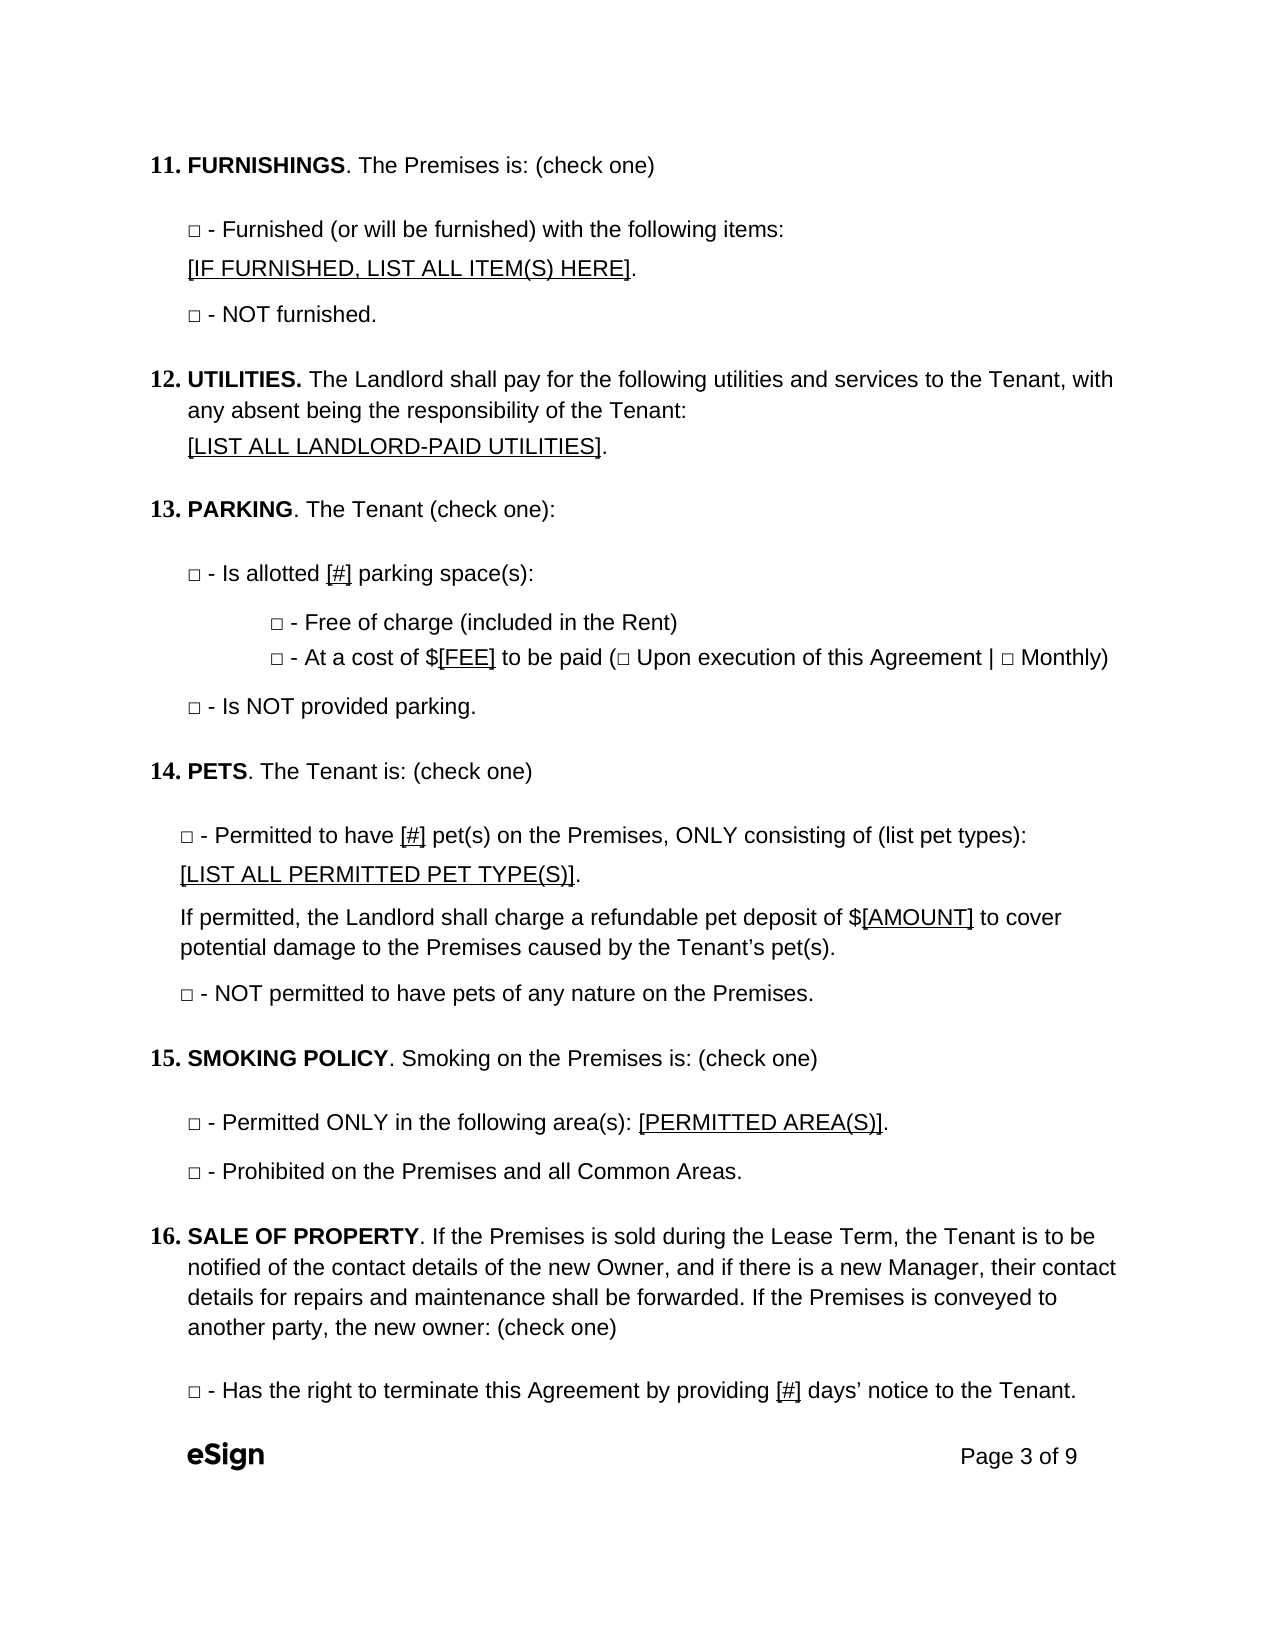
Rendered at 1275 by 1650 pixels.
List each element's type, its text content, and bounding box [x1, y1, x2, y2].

list ☐ - Prohibited on the Premises and all Common Areas. [187, 1155, 1125, 1186]
text If permitted, the Landlord shall charge a refundable pet deposit of $[AMOUNT] to cover potential damage to the Premises caused by the Tenant’s pet(s). [180, 904, 1125, 961]
text ☐ - Furnished (or will be furnished) with the following items: [150, 213, 1125, 244]
list PARKING. The Tenant (check one): [150, 494, 1125, 522]
list ☐ - NOT permitted to have pets of any nature on the Premises. [180, 977, 1125, 1008]
list ☐ - Permitted to have [#] pet(s) on the Premises, ONLY consisting of (list pet types): [180, 819, 1125, 850]
list FURNISHINGS. The Premises is: (check one) [150, 150, 1125, 179]
list UTILITIES. The Landlord shall pay for the following utilities and services to the Tenant, with any absent being the responsibility of the Tenant: [150, 364, 1125, 423]
list [LIST ALL LANDLORD-PAID UTILITIES]. [187, 433, 1125, 460]
list ☐ - Is NOT provided parking. [187, 690, 1125, 721]
list ☐ - Free of charge (included in the Rent) [195, 605, 1125, 637]
list ☐ - At a cost of $[FEE] to be paid (☐ Upon execution of this Agreement | ☐ Monthly) [195, 641, 1125, 673]
list [LIST ALL PERMITTED PET TYPE(S)]. [180, 861, 1125, 888]
list SALE OF PROPERTY. If the Premises is sold during the Lease Term, the Tenant is to be notified of the contact details of the new Owner, and if there is a new Manager, their contact details for repairs and maintenance shall be forwarded. If the Premises is conveyed to another party, the new owner: (check one) [150, 1221, 1125, 1340]
list PETS. The Tenant is: (check one) [150, 756, 1125, 785]
list ☐ - Has the right to terminate this Agreement by providing [#] days’ notice to the Tenant. [187, 1374, 1125, 1406]
text [IF FURNISHED, LIST ALL ITEM(S) HERE]. [150, 255, 1125, 282]
list SMOKING POLICY. Smoking on the Premises is: (check one) [150, 1043, 1125, 1072]
list ☐ - Is allotted [#] parking space(s): [187, 557, 1125, 588]
list ☐ - NOT furnished. [187, 298, 1125, 329]
list ☐ - Permitted ONLY in the following area(s): [PERMITTED AREA(S)]. [187, 1106, 1125, 1138]
